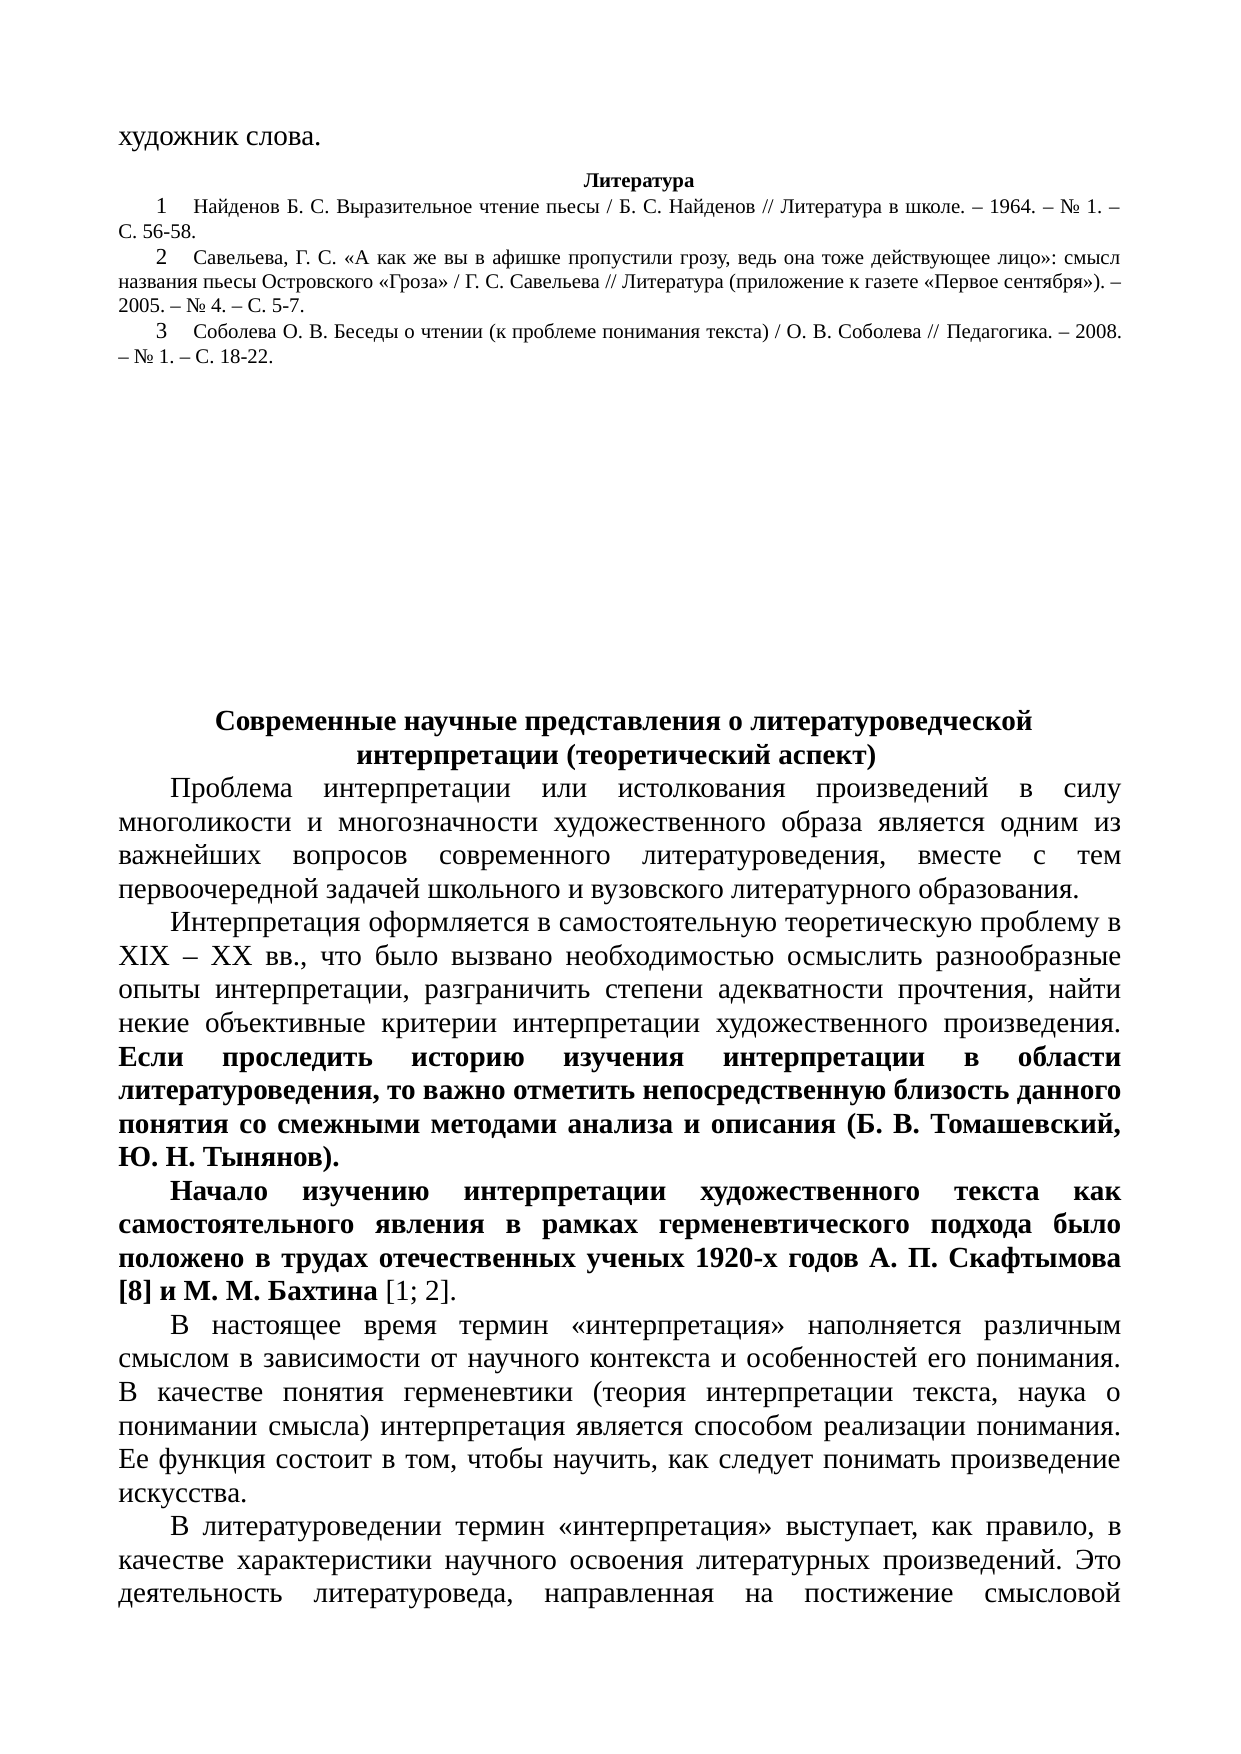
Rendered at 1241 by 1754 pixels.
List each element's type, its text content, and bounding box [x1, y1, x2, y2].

text В настоящее время термин «интерпретация» наполняется различным смыслом в зависимости от научного контекста и особенностей его понимания. В качестве понятия герменевтики (теория интерпретации текста, наука о понимании смысла) интерпретация является способом реализации понимания. Ее функция состоит в том, чтобы научить, как следует понимать произведение искусства. [118, 1307, 1122, 1508]
text Литература [118, 168, 1122, 192]
list Найденов Б. С. Выразительное чтение пьесы / Б. С. Найденов // Литература в школе. – 1964. – № 1. – С. 56-58. [118, 192, 1122, 243]
text художник слова. [118, 118, 1122, 152]
text Начало изучению интерпретации художественного текста как самостоятельного явления в рамках герменевтического подхода было положено в трудах отечественных ученых 1920-х годов А. П. Скафтымова [8] и М. М. Бахтина [1; 2]. [118, 1173, 1122, 1307]
text Интерпретация оформляется в самостоятельную теоретическую проблему в XIX – XX вв., что было вызвано необходимостью осмыслить разнообразные опыты интерпретации, разграничить степени адекватности прочтения, найти некие объективные критерии интерпретации художественного произведения. Если проследить историю изучения интерпретации в области литературоведения, то важно отметить непосредственную близость данного понятия со смежными методами анализа и описания (Б. В. Томашевский, Ю. Н. Тынянов). [118, 904, 1122, 1173]
text Проблема интерпретации или истолкования произведений в силу многоликости и многозначности художественного образа является одним из важнейших вопросов современного литературоведения, вместе с тем первоочередной задачей школьного и вузовского литературного образования. [118, 770, 1122, 904]
text В литературоведении термин «интерпретация» выступает, как правило, в качестве характеристики научного освоения литературных произведений. Это деятельность литературоведа, направленная на постижение смысловой [118, 1508, 1122, 1609]
list Соболева О. В. Беседы о чтении (к проблеме понимания текста) / О. В. Соболева // Педагогика. – 2008. – № 1. – С. 18-22. [118, 317, 1122, 368]
list Савельева, Г. С. «А как же вы в афишке пропустили грозу, ведь она тоже действующее лицо»: смысл названия пьесы Островского «Гроза» / Г. С. Савельева // Литература (приложение к газете «Первое сентября»). – 2005. – № 4. – С. 5-7. [118, 243, 1122, 317]
text Современные научные представления о литературоведческой интерпретации (теоретический аспект) [118, 703, 1122, 770]
